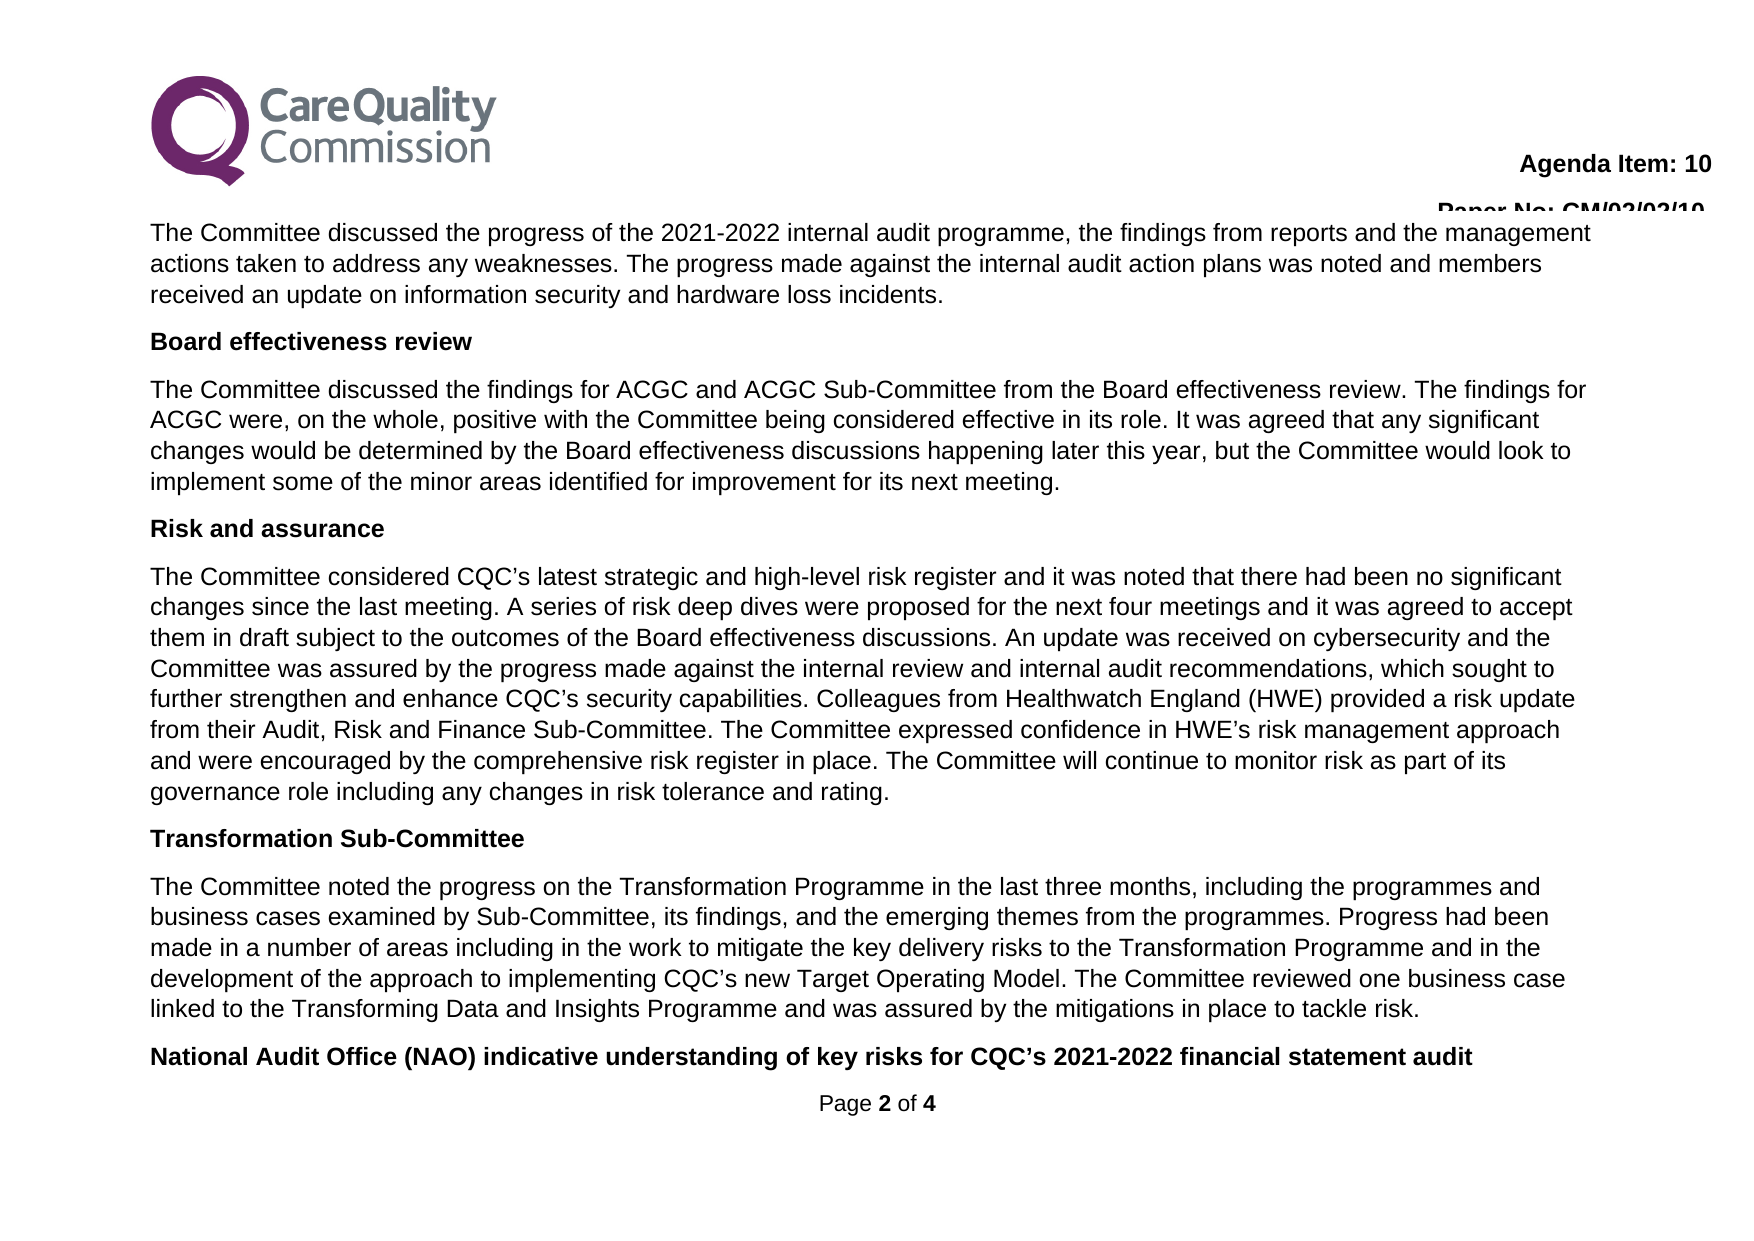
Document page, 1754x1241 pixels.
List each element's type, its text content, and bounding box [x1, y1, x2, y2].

text The Committee considered CQC’s latest strategic and high-level risk register and it was noted that there had been no significant changes since the last meeting. A series of risk deep dives were proposed for the next four meetings and it was agreed to accept them in draft subject to the outcomes of the Board effectiveness discussions. An update was received on cybersecurity and the Committee was assured by the progress made against the internal review and internal audit recommendations, which sought to further strengthen and enhance CQC’s security capabilities. Colleagues from Healthwatch England (HWE) provided a risk update from their Audit, Risk and Finance Sub-Committee. The Committee expressed confidence in HWE’s risk management approach and were encouraged by the comprehensive risk register in place. The Committee will continue to monitor risk as part of its governance role including any changes in risk tolerance and rating. [150, 562, 1604, 805]
text The Committee noted the progress on the Transformation Programme in the last three months, including the programmes and business cases examined by Sub-Committee, its findings, and the emerging themes from the programmes. Progress had been made in a number of areas including in the work to mitigate the key delivery risks to the Transformation Programme and in the development of the approach to implementing CQC’s new Target Operating Model. The Committee reviewed one business case linked to the Transforming Data and Insights Programme and was assured by the mitigations in place to tackle risk. [150, 871, 1604, 1023]
text The Committee discussed the progress of the 2021-2022 internal audit programme, the findings from reports and the management actions taken to address any weaknesses. The progress made against the internal audit action plans was noted and members received an update on information security and hardware loss incidents. [150, 218, 1604, 308]
text National Audit Office (NAO) indicative understanding of key risks for CQC’s 2021-2022 financial statement audit [150, 1042, 1604, 1071]
text Risk and assurance [150, 514, 1604, 543]
text Transformation Sub-Committee [150, 824, 1604, 853]
text The Committee discussed the findings for ACGC and ACGC Sub-Committee from the Board effectiveness review. The findings for ACGC were, on the whole, positive with the Committee being considered effective in its role. It was agreed that any significant changes would be determined by the Board effectiveness discussions happening later this year, but the Committee would look to implement some of the minor areas identified for improvement for its next meeting. [150, 374, 1604, 496]
text Board effectiveness review [150, 327, 1604, 356]
